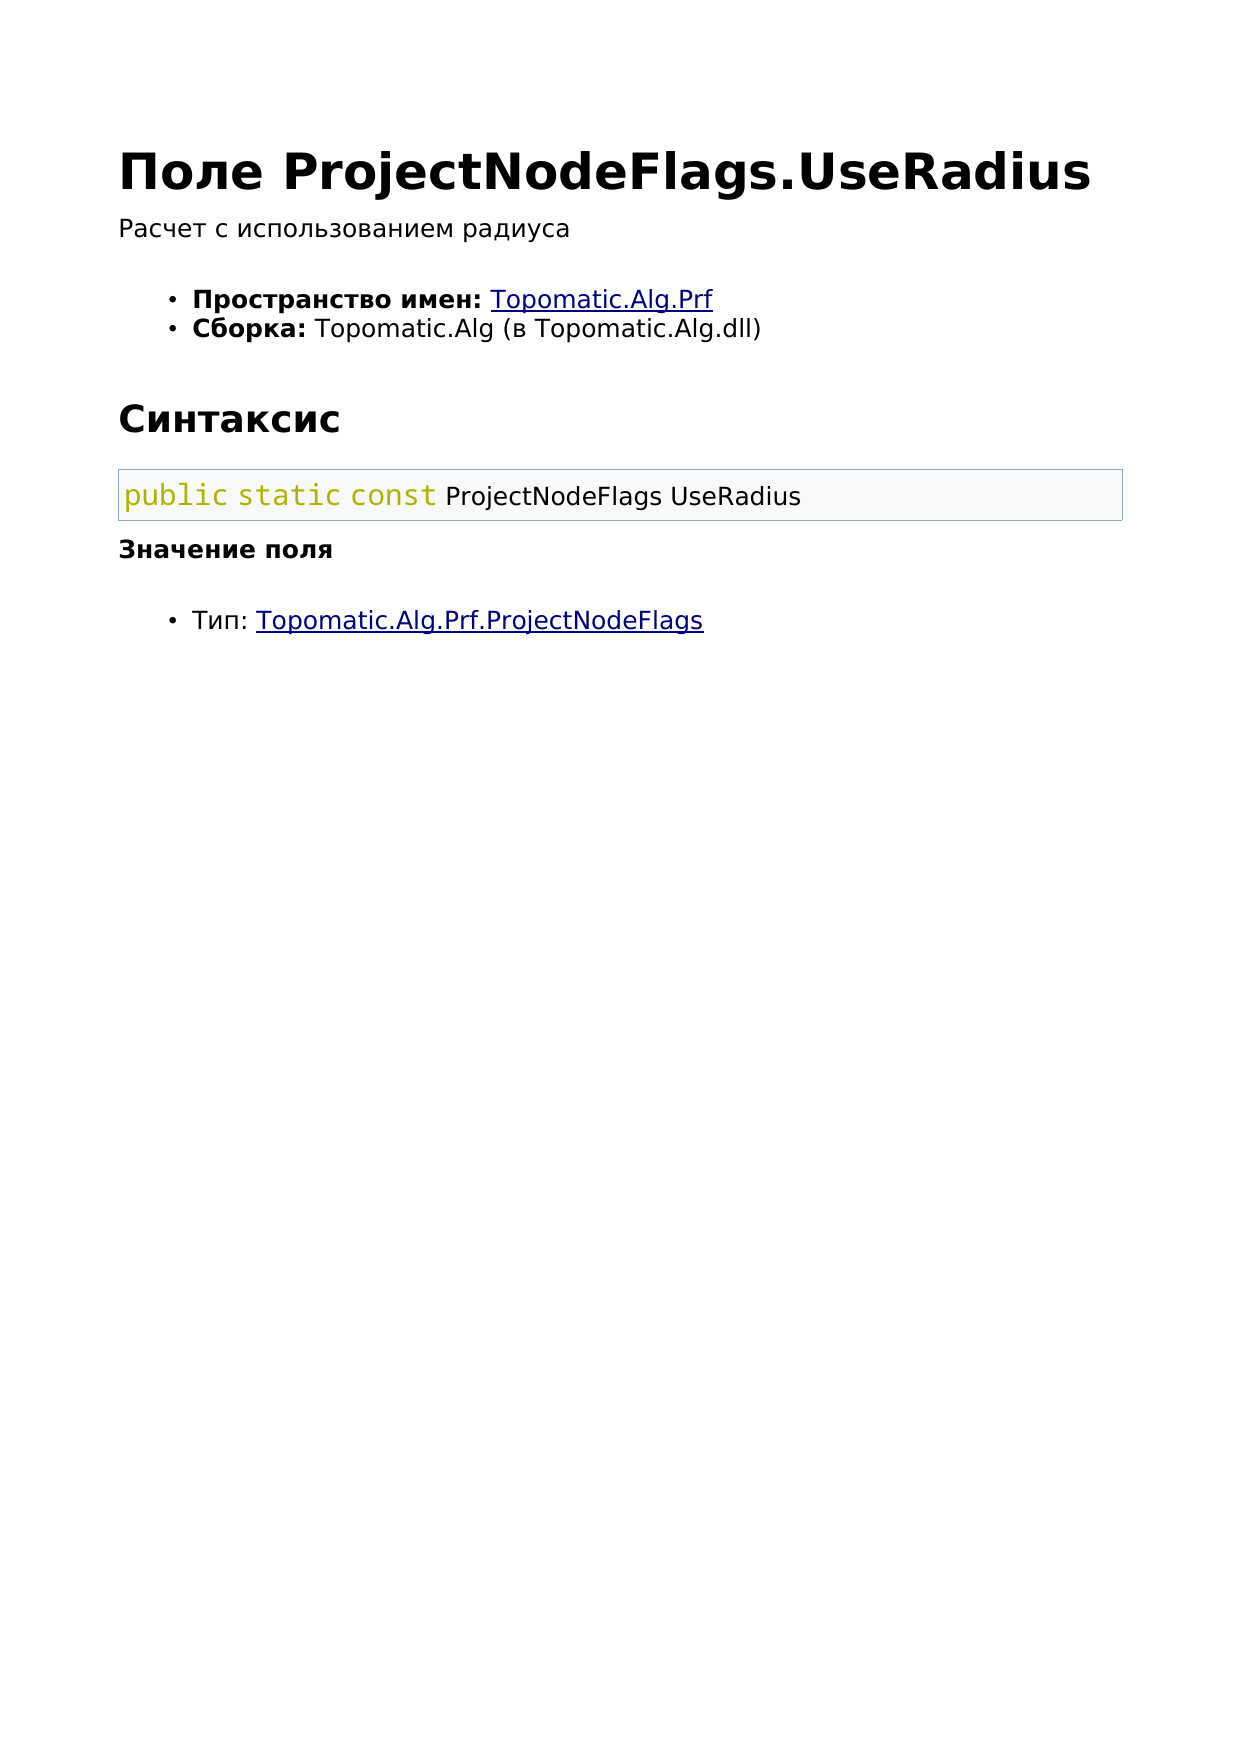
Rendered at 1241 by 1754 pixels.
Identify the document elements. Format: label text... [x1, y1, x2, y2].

subtitle Поле ProjectNodeFlags.UseRadius [118, 143, 1122, 201]
text Расчет с использованием радиуса [118, 214, 1122, 243]
list Пространство имен: Topomatic.Alg.Prf [177, 285, 1122, 314]
subtitle Синтаксис [118, 398, 1122, 441]
list Тип: Topomatic.Alg.Prf.ProjectNodeFlags [177, 606, 1122, 635]
list Сборка: Topomatic.Alg (в Topomatic.Alg.dll) [177, 314, 1122, 343]
table_header public static const ProjectNodeFlags UseRadius [119, 470, 1122, 520]
text Значение поля [118, 535, 1122, 564]
